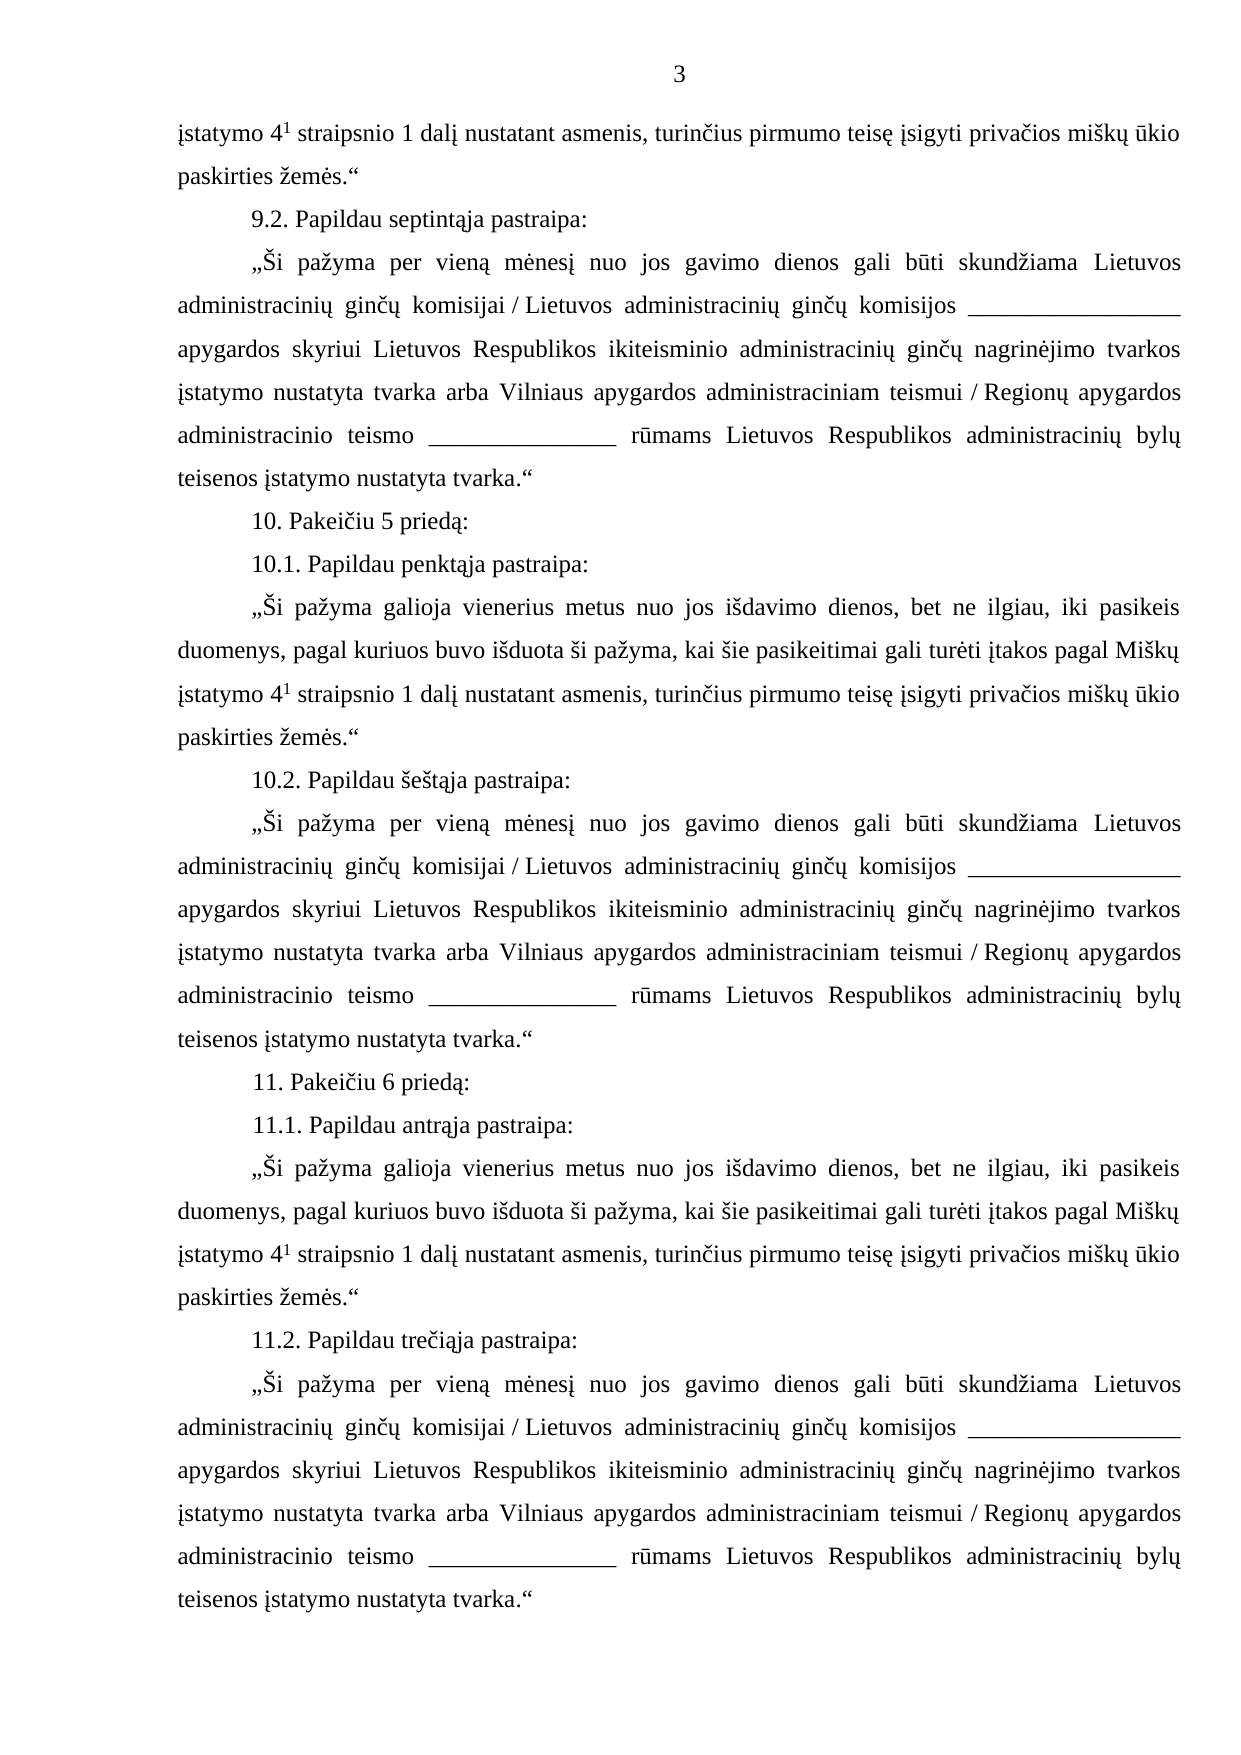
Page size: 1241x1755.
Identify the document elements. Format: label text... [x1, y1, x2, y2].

text 11.1. Papildau antrąja pastraipa: [177, 1110, 1181, 1139]
text įstatymo 41 straipsnio 1 dalį nustatant asmenis, turinčius pirmumo teisę įsigyti privačios miškų ūkio paskirties žemės.“ [177, 118, 1181, 190]
text 11.2. Papildau trečiąja pastraipa: [177, 1326, 1181, 1354]
text „Ši pažyma per vieną mėnesį nuo jos gavimo dienos gali būti skundžiama Lietuvos administracinių ginčų komisijai / Lietuvos administracinių ginčų komisijos _________________ apygardos skyriui Lietuvos Respublikos ikiteisminio administracinių ginčų nagrinėjimo tvarkos įstatymo nustatyta tvarka arba Vilniaus apygardos administraciniam teismui / Regionų apygardos administracinio teismo _______________ rūmams Lietuvos Respublikos administracinių bylų teisenos įstatymo nustatyta tvarka.“ [177, 1369, 1181, 1613]
text „Ši pažyma per vieną mėnesį nuo jos gavimo dienos gali būti skundžiama Lietuvos administracinių ginčų komisijai / Lietuvos administracinių ginčų komisijos _________________ apygardos skyriui Lietuvos Respublikos ikiteisminio administracinių ginčų nagrinėjimo tvarkos įstatymo nustatyta tvarka arba Vilniaus apygardos administraciniam teismui / Regionų apygardos administracinio teismo _______________ rūmams Lietuvos Respublikos administracinių bylų teisenos įstatymo nustatyta tvarka.“ [177, 247, 1181, 492]
text 10.1. Papildau penktąja pastraipa: [177, 549, 1181, 578]
text „Ši pažyma galioja vienerius metus nuo jos išdavimo dienos, bet ne ilgiau, iki pasikeis duomenys, pagal kuriuos buvo išduota ši pažyma, kai šie pasikeitimai gali turėti įtakos pagal Miškų įstatymo 41 straipsnio 1 dalį nustatant asmenis, turinčius pirmumo teisę įsigyti privačios miškų ūkio paskirties žemės.“ [177, 1153, 1181, 1311]
text 10. Pakeičiu 5 priedą: [177, 506, 1181, 535]
text „Ši pažyma galioja vienerius metus nuo jos išdavimo dienos, bet ne ilgiau, iki pasikeis duomenys, pagal kuriuos buvo išduota ši pažyma, kai šie pasikeitimai gali turėti įtakos pagal Miškų įstatymo 41 straipsnio 1 dalį nustatant asmenis, turinčius pirmumo teisę įsigyti privačios miškų ūkio paskirties žemės.“ [177, 592, 1181, 751]
text 11. Pakeičiu 6 priedą: [177, 1067, 1181, 1096]
text 10.2. Papildau šeštąja pastraipa: [177, 765, 1181, 794]
text 9.2. Papildau septintąja pastraipa: [177, 204, 1181, 233]
text „Ši pažyma per vieną mėnesį nuo jos gavimo dienos gali būti skundžiama Lietuvos administracinių ginčų komisijai / Lietuvos administracinių ginčų komisijos _________________ apygardos skyriui Lietuvos Respublikos ikiteisminio administracinių ginčų nagrinėjimo tvarkos įstatymo nustatyta tvarka arba Vilniaus apygardos administraciniam teismui / Regionų apygardos administracinio teismo _______________ rūmams Lietuvos Respublikos administracinių bylų teisenos įstatymo nustatyta tvarka.“ [177, 808, 1181, 1052]
